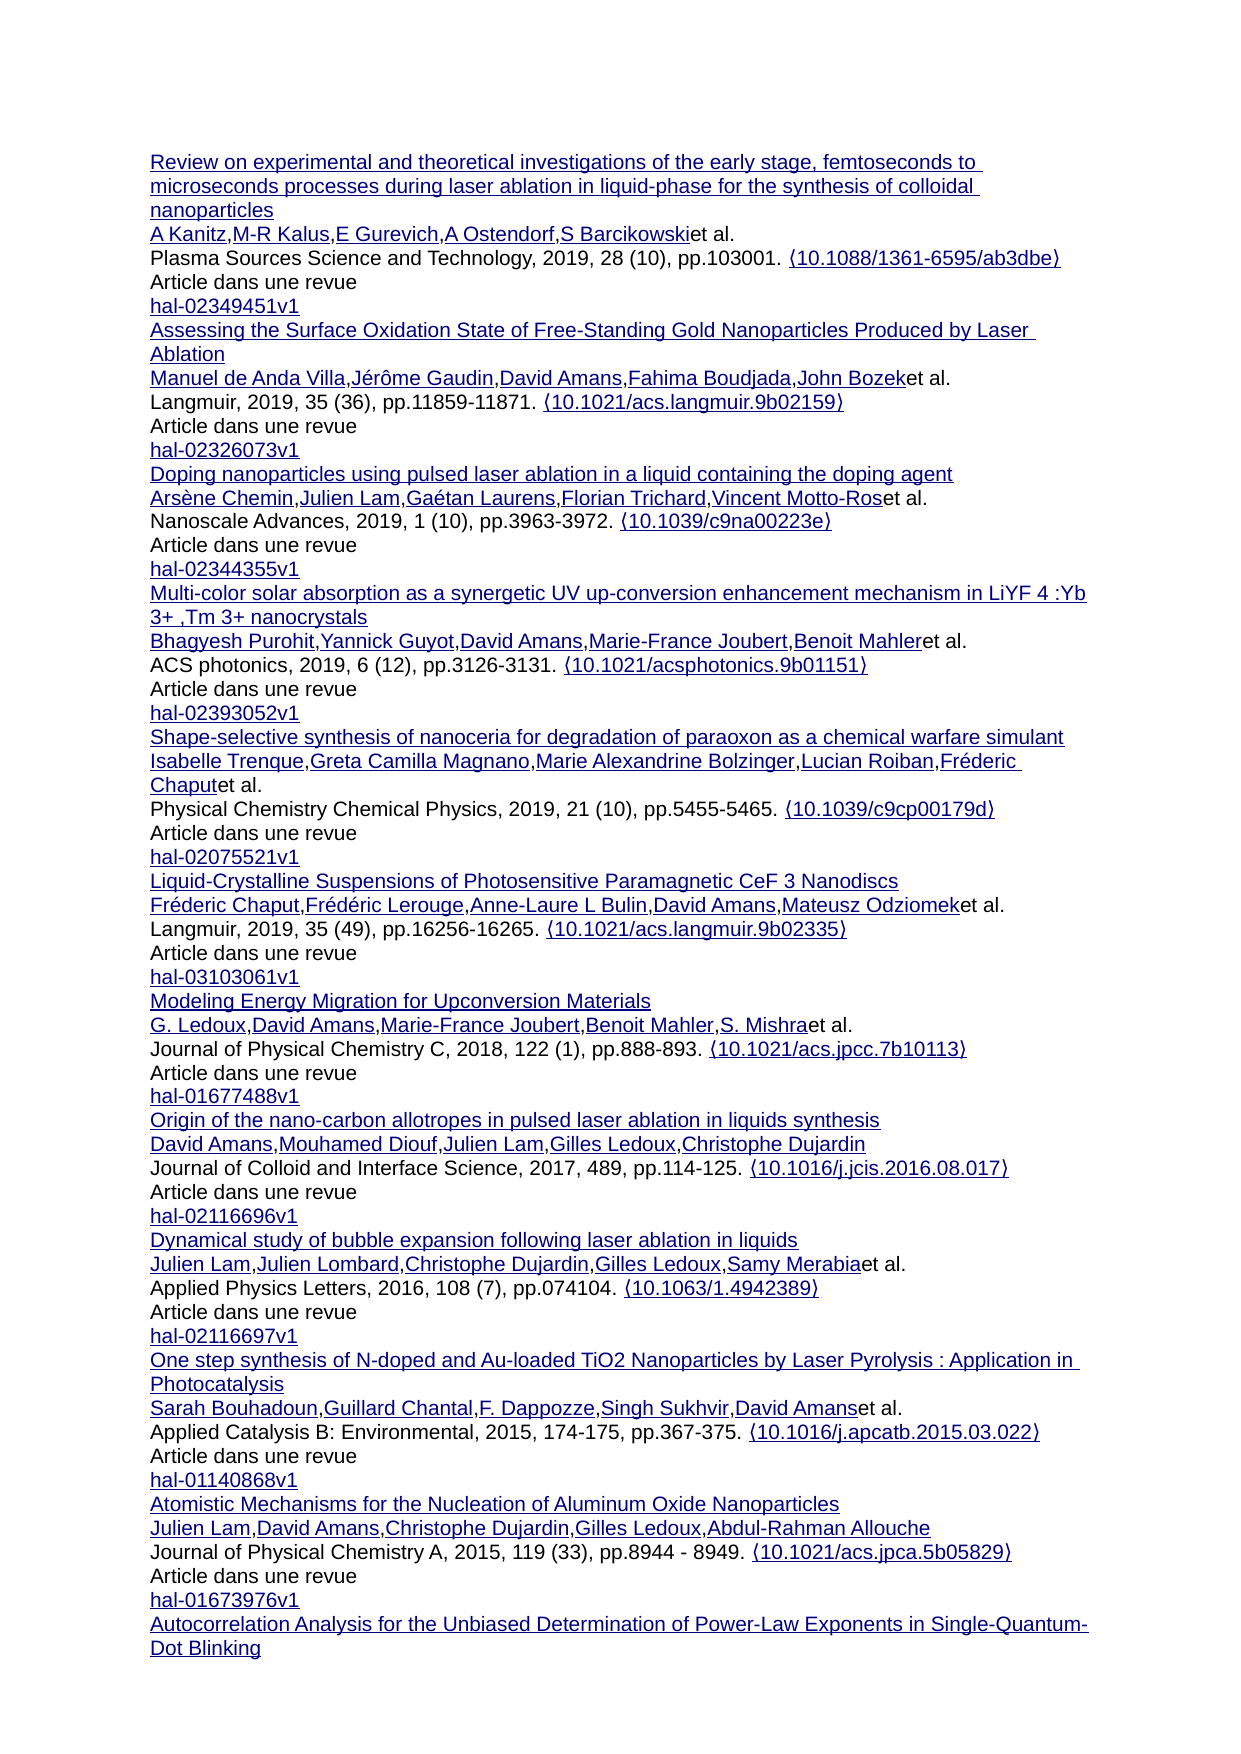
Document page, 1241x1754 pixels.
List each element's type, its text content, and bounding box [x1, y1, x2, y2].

table_cell Multi-color solar absorption as a synergetic UV up-conversion enhancement mechanism in LiYF 4 :Yb 3+ ,Tm 3+ nanocrystals Bhagyesh Purohit,Yannick Guyot,David Amans,Marie-France Joubert,Benoit Mahleret al. ACS photonics, 2019, 6 (12), pp.3126-3131. ⟨10.1021/acsphotonics.9b01151⟩ Article dans une revue hal-02393052v1 [150, 581, 1090, 725]
table_cell One step synthesis of N-doped and Au-loaded TiO2 Nanoparticles by Laser Pyrolysis : Application in Photocatalysis Sarah Bouhadoun,Guillard Chantal,F. Dappozze,Singh Sukhvir,David Amanset al. Applied Catalysis B: Environmental, 2015, 174-175, pp.367-375. ⟨10.1016/j.apcatb.2015.03.022⟩ Article dans une revue hal-01140868v1 [150, 1348, 1090, 1492]
table_cell Doping nanoparticles using pulsed laser ablation in a liquid containing the doping agent Arsène Chemin,Julien Lam,Gaétan Laurens,Florian Trichard,Vincent Motto-Roset al. Nanoscale Advances, 2019, 1 (10), pp.3963-3972. ⟨10.1039/c9na00223e⟩ Article dans une revue hal-02344355v1 [150, 461, 1090, 581]
table_cell Review on experimental and theoretical investigations of the early stage, femtoseconds to microseconds processes during laser ablation in liquid-phase for the synthesis of colloidal nanoparticles A Kanitz,M-R Kalus,E Gurevich,A Ostendorf,S Barcikowskiet al. Plasma Sources Science and Technology, 2019, 28 (10), pp.103001. ⟨10.1088/1361-6595/ab3dbe⟩ Article dans une revue hal-02349451v1 [150, 150, 1090, 318]
table_cell Assessing the Surface Oxidation State of Free-Standing Gold Nanoparticles Produced by Laser Ablation Manuel de Anda Villa,Jérôme Gaudin,David Amans,Fahima Boudjada,John Bozeket al. Langmuir, 2019, 35 (36), pp.11859-11871. ⟨10.1021/acs.langmuir.9b02159⟩ Article dans une revue hal-02326073v1 [150, 318, 1090, 461]
table_cell Origin of the nano-carbon allotropes in pulsed laser ablation in liquids synthesis David Amans,Mouhamed Diouf,Julien Lam,Gilles Ledoux,Christophe Dujardin Journal of Colloid and Interface Science, 2017, 489, pp.114-125. ⟨10.1016/j.jcis.2016.08.017⟩ Article dans une revue hal-02116696v1 [150, 1108, 1090, 1228]
table_cell Shape-selective synthesis of nanoceria for degradation of paraoxon as a chemical warfare simulant Isabelle Trenque,Greta Camilla Magnano,Marie Alexandrine Bolzinger,Lucian Roiban,Fréderic Chaputet al. Physical Chemistry Chemical Physics, 2019, 21 (10), pp.5455-5465. ⟨10.1039/c9cp00179d⟩ Article dans une revue hal-02075521v1 [150, 725, 1090, 869]
table_cell Atomistic Mechanisms for the Nucleation of Aluminum Oxide Nanoparticles Julien Lam,David Amans,Christophe Dujardin,Gilles Ledoux,Abdul-Rahman Allouche Journal of Physical Chemistry A, 2015, 119 (33), pp.8944 - 8949. ⟨10.1021/acs.jpca.5b05829⟩ Article dans une revue hal-01673976v1 [150, 1492, 1090, 1611]
table_cell Dynamical study of bubble expansion following laser ablation in liquids Julien Lam,Julien Lombard,Christophe Dujardin,Gilles Ledoux,Samy Merabiaet al. Applied Physics Letters, 2016, 108 (7), pp.074104. ⟨10.1063/1.4942389⟩ Article dans une revue hal-02116697v1 [150, 1228, 1090, 1348]
table_cell Autocorrelation Analysis for the Unbiased Determination of Power-Law Exponents in Single-Quantum-Dot Blinking [150, 1611, 1090, 1659]
table_cell Modeling Energy Migration for Upconversion Materials G. Ledoux,David Amans,Marie-France Joubert,Benoit Mahler,S. Mishraet al. Journal of Physical Chemistry C, 2018, 122 (1), pp.888-893. ⟨10.1021/acs.jpcc.7b10113⟩ Article dans une revue hal-01677488v1 [150, 989, 1090, 1108]
table_cell Liquid-Crystalline Suspensions of Photosensitive Paramagnetic CeF 3 Nanodiscs Fréderic Chaput,Frédéric Lerouge,Anne-Laure L Bulin,David Amans,Mateusz Odziomeket al. Langmuir, 2019, 35 (49), pp.16256-16265. ⟨10.1021/acs.langmuir.9b02335⟩ Article dans une revue hal-03103061v1 [150, 869, 1090, 988]
